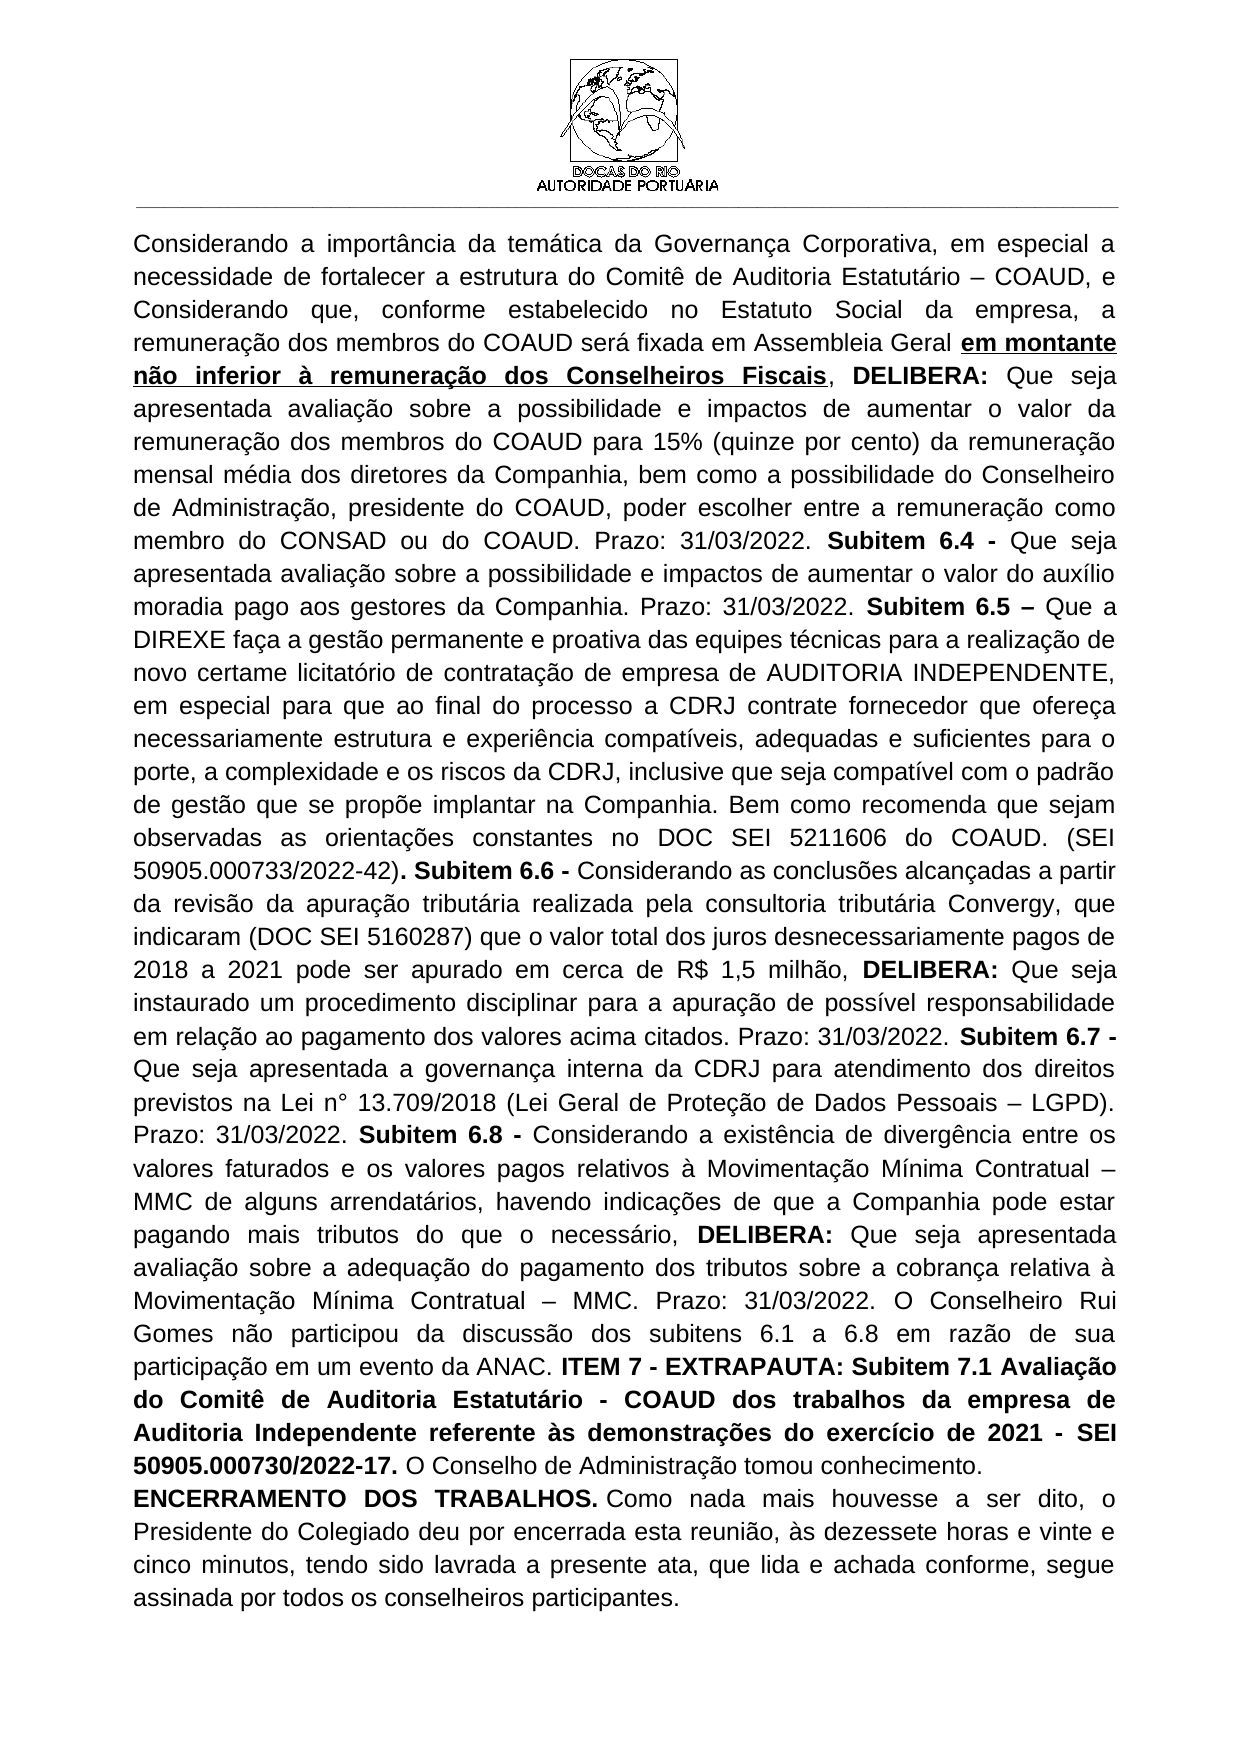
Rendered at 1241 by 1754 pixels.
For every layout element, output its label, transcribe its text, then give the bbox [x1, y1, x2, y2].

text ENCERRAMENTO DOS TRABALHOS. Como nada mais houvesse a ser dito, o Presidente do Colegiado deu por encerrada esta reunião, às dezessete horas e vinte e cinco minutos, tendo sido lavrada a presente ata, que lida e achada conforme, segue assinada por todos os conselheiros participantes. [133, 1484, 1117, 1612]
text - Considerando a importância da temática da Governança Corporativa, em especial a necessidade de fortalecer a estrutura do Comitê de Auditoria Estatutário – COAUD, e Considerando que, conforme estabelecido no Estatuto Social da empresa, a remuneração dos membros do COAUD será fixada em Assembleia Geral em montante não inferior à remuneração dos Conselheiros Fiscais, DELIBERA: Que seja apresentada avaliação sobre a possibilidade e impactos de aumentar o valor da remuneração dos membros do COAUD para 15% (quinze por cento) da remuneração mensal média dos diretores da Companhia, bem como a possibilidade do Conselheiro de Administração, presidente do COAUD, poder escolher entre a remuneração como membro do CONSAD ou do COAUD. Prazo: 31/03/2022. Subitem 6.4 - Que seja apresentada avaliação sobre a possibilidade e impactos de aumentar o valor do auxílio moradia pago aos gestores da Companhia. Prazo: 31/03/2022. Subitem 6.5 – Que a DIREXE faça a gestão permanente e proativa das equipes técnicas para a realização de novo certame licitatório de contratação de empresa de AUDITORIA INDEPENDENTE, em especial para que ao final do processo a CDRJ contrate fornecedor que ofereça necessariamente estrutura e experiência compatíveis, adequadas e suficientes para o porte, a complexidade e os riscos da CDRJ, inclusive que seja compatível com o padrão de gestão que se propõe implantar na Companhia. Bem como recomenda que sejam observadas as orientações constantes no DOC SEI 5211606 do COAUD. (SEI 50905.000733/2022-42). Subitem 6.6 - Considerando as conclusões alcançadas a partir da revisão da apuração tributária realizada pela consultoria tributária Convergy, que indicaram (DOC SEI 5160287) que o valor total dos juros desnecessariamente pagos de 2018 a 2021 pode ser apurado em cerca de R$ 1,5 milhão, DELIBERA: Que seja instaurado um procedimento disciplinar para a apuração de possível responsabilidade em relação ao pagamento dos valores acima citados. Prazo: 31/03/2022. Subitem 6.7 - Que seja apresentada a governança interna da CDRJ para atendimento dos direitos previstos na Lei n° 13.709/2018 (Lei Geral de Proteção de Dados Pessoais – LGPD). Prazo: 31/03/2022. Subitem 6.8 - Considerando a existência de divergência entre os valores faturados e os valores pagos relativos à Movimentação Mínima Contratual – MMC de alguns arrendatários, havendo indicações de que a Companhia pode estar pagando mais tributos do que o necessário, DELIBERA: Que seja apresentada avaliação sobre a adequação do pagamento dos tributos sobre a cobrança relativa à Movimentação Mínima Contratual – MMC. Prazo: 31/03/2022. O Conselheiro Rui Gomes não participou da discussão dos subitens 6.1 a 6.8 em razão de sua participação em um evento da ANAC. ITEM 7 - EXTRAPAUTA: Subitem 7.1 Avaliação do Comitê de Auditoria Estatutário - COAUD dos trabalhos da empresa de Auditoria Independente referente às demonstrações do exercício de 2021 - SEI 50905.000730/2022-17. O Conselho de Administração tomou conhecimento. [133, 229, 1117, 1479]
